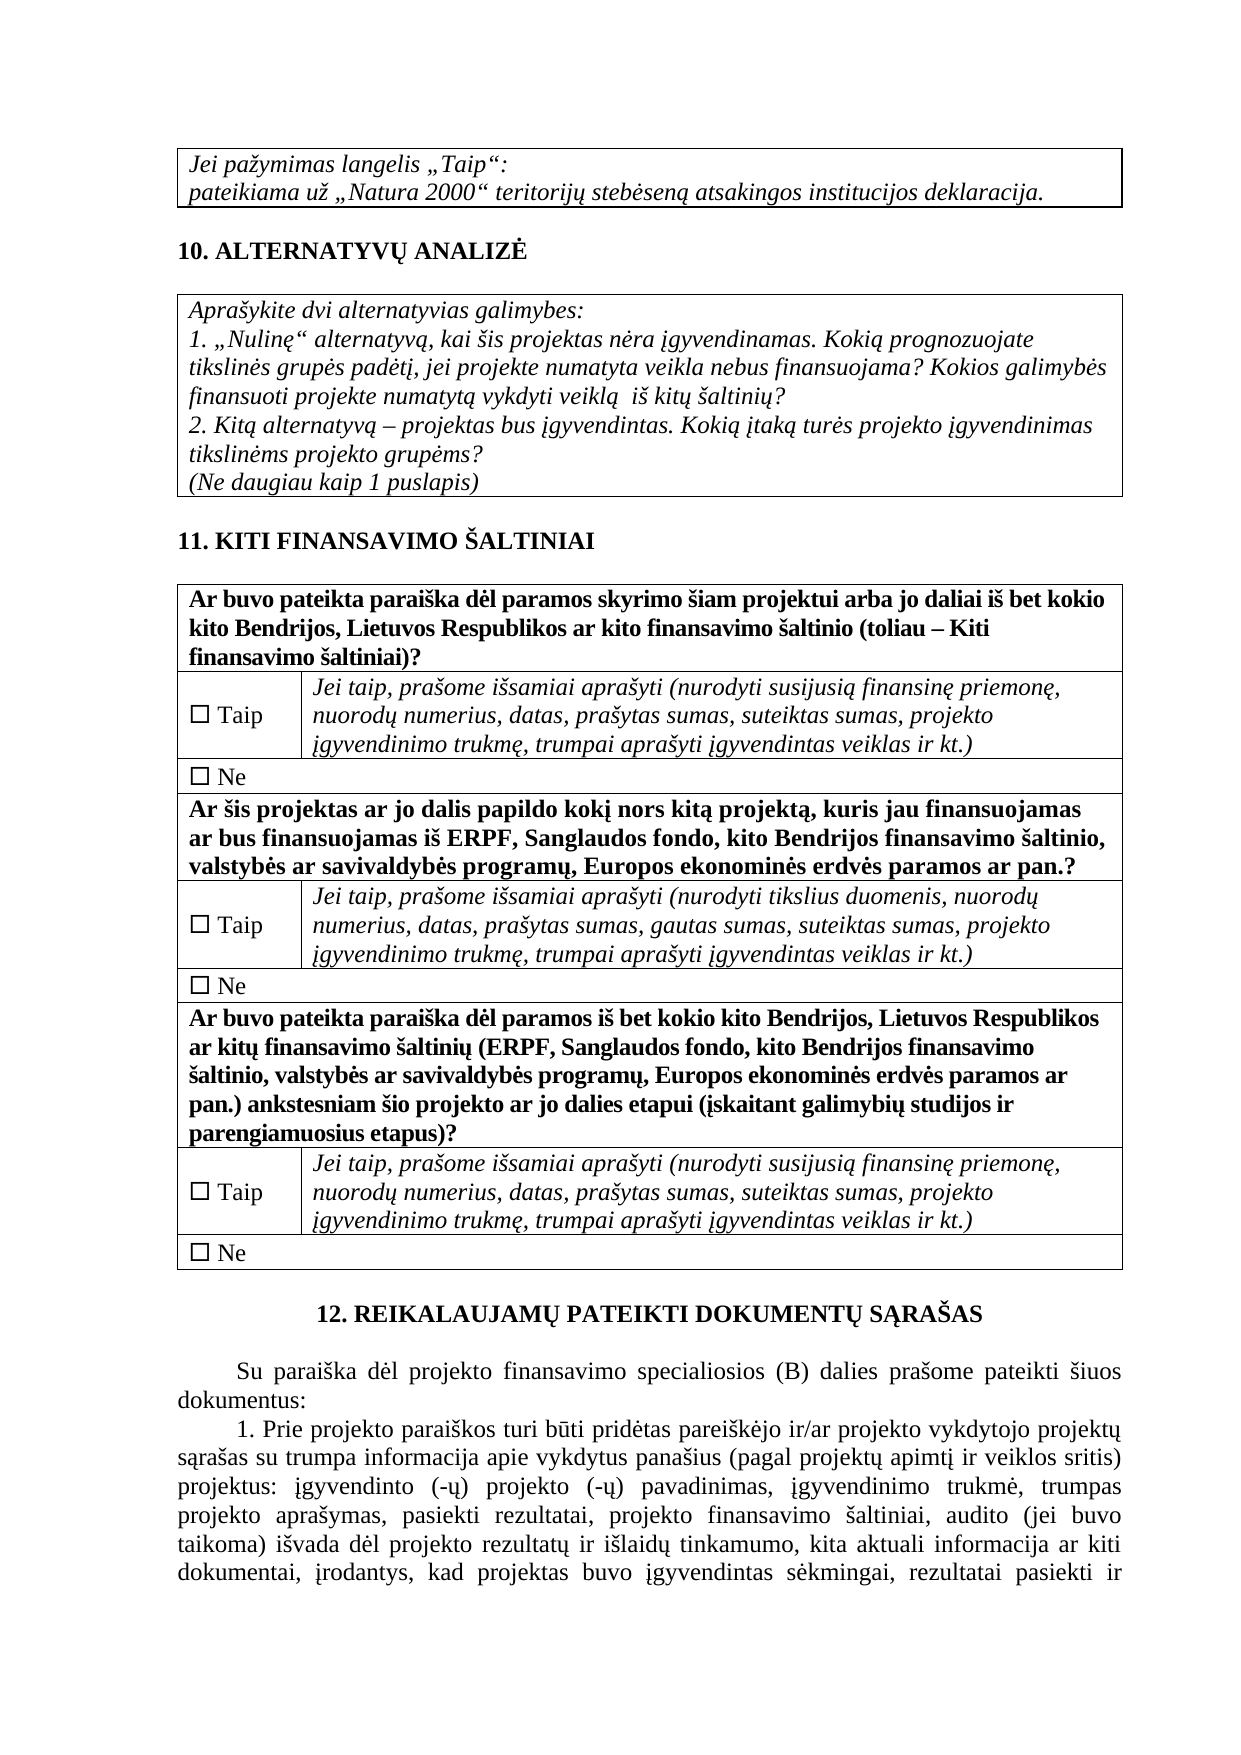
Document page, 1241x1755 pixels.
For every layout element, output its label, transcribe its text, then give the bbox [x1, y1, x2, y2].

table_cell Jei taip, prašome išsamiai aprašyti (nurodyti susijusią finansinę priemonę, nuorodų numerius, datas, prašytas sumas, suteiktas sumas, projekto įgyvendinimo trukmę, trumpai aprašyti įgyvendintas veiklas ir kt.) [302, 672, 1122, 758]
text 10. ALTERNATYVŲ ANALIZĖ [177, 236, 1122, 265]
table_cell Jei taip, prašome išsamiai aprašyti (nurodyti susijusią finansinę priemonę, nuorodų numerius, datas, prašytas sumas, suteiktas sumas, projekto įgyvendinimo trukmę, trumpai aprašyti įgyvendintas veiklas ir kt.) [302, 1148, 1122, 1234]
table_header Aprašykite dvi alternatyvias galimybes: 1. „Nulinę“ alternatyvą, kai šis projektas nėra įgyvendinamas. Kokią prognozuojate tikslinės grupės padėtį, jei projekte numatyta veikla nebus finansuojama? Kokios galimybės finansuoti projekte numatytą vykdyti veiklą iš kitų šaltinių? 2. Kitą alternatyvą – projektas bus įgyvendintas. Kokią įtaką turės projekto įgyvendinimas tikslinėms projekto grupėms? (Ne daugiau kaip 1 puslapis) [178, 295, 1122, 496]
table_cell Pažymėkite atitinkamą langelį: Ar projekto įgyvendinimas susijęs su įsteigtomis ar potencialiomis Europos ekologinio tinklo „Natura 2000“ teritorijomis, ar artima tokioms teritorijoms aplinka? [] Taip [] Ne. Jei pažymimas langelis „Taip“: pateikiama už „Natura 2000“ teritorijų stebėseną atsakingos institucijos deklaracija. [178, 149, 1121, 206]
table_cell Ar šis projektas ar jo dalis papildo kokį nors kitą projektą, kuris jau finansuojamas ar bus finansuojamas iš ERPF, Sanglaudos fondo, kito Bendrijos finansavimo šaltinio, valstybės ar savivaldybės programų, Europos ekonominės erdvės paramos ar pan.? [178, 794, 1122, 880]
table_cell [] Taip [178, 672, 301, 758]
table_cell [] Taip [178, 1148, 301, 1234]
table_cell [] Ne [178, 759, 1122, 793]
table_cell [] Ne [178, 1235, 1122, 1269]
table_cell [] Ne [178, 969, 1122, 1002]
text 12. REIKALAUJAMŲ PATEIKTI DOKUMENTŲ SĄRAŠAS [177, 1299, 1122, 1327]
text Su paraiška dėl projekto finansavimo specialiosios (B) dalies prašome pateikti šiuos dokumentus: [177, 1356, 1122, 1414]
table_cell [] Taip [178, 881, 301, 967]
table_cell Jei taip, prašome išsamiai aprašyti (nurodyti tikslius duomenis, nuorodų numerius, datas, prašytas sumas, gautas sumas, suteiktas sumas, projekto įgyvendinimo trukmę, trumpai aprašyti įgyvendintas veiklas ir kt.) [302, 881, 1122, 967]
table_cell Ar buvo pateikta paraiška dėl paramos iš bet kokio kito Bendrijos, Lietuvos Respublikos ar kitų finansavimo šaltinių (ERPF, Sanglaudos fondo, kito Bendrijos finansavimo šaltinio, valstybės ar savivaldybės programų, Europos ekonominės erdvės paramos ar pan.) ankstesniam šio projekto ar jo dalies etapui (įskaitant galimybių studijos ir parengiamuosius etapus)? [178, 1003, 1122, 1147]
text 11. KITI FINANSAVIMO ŠALTINIAI [177, 526, 1122, 555]
table_header Ar buvo pateikta paraiška dėl paramos skyrimo šiam projektui arba jo daliai iš bet kokio kito Bendrijos, Lietuvos Respublikos ar kito finansavimo šaltinio (toliau – Kiti finansavimo šaltiniai)? [178, 585, 1122, 671]
text 1. Prie projekto paraiškos turi būti pridėtas pareiškėjo ir/ar projekto vykdytojo projektų sąrašas su trumpa informacija apie vykdytus panašius (pagal projektų apimtį ir veiklos sritis) projektus: įgyvendinto (-ų) projekto (-ų) pavadinimas, įgyvendinimo trukmė, trumpas projekto aprašymas, pasiekti rezultatai, projekto finansavimo šaltiniai, audito (jei buvo taikoma) išvada dėl projekto rezultatų ir išlaidų tinkamumo, kita aktuali informacija ar kiti dokumentai, įrodantys, kad projektas buvo įgyvendintas sėkmingai, rezultatai pasiekti ir [177, 1414, 1122, 1586]
